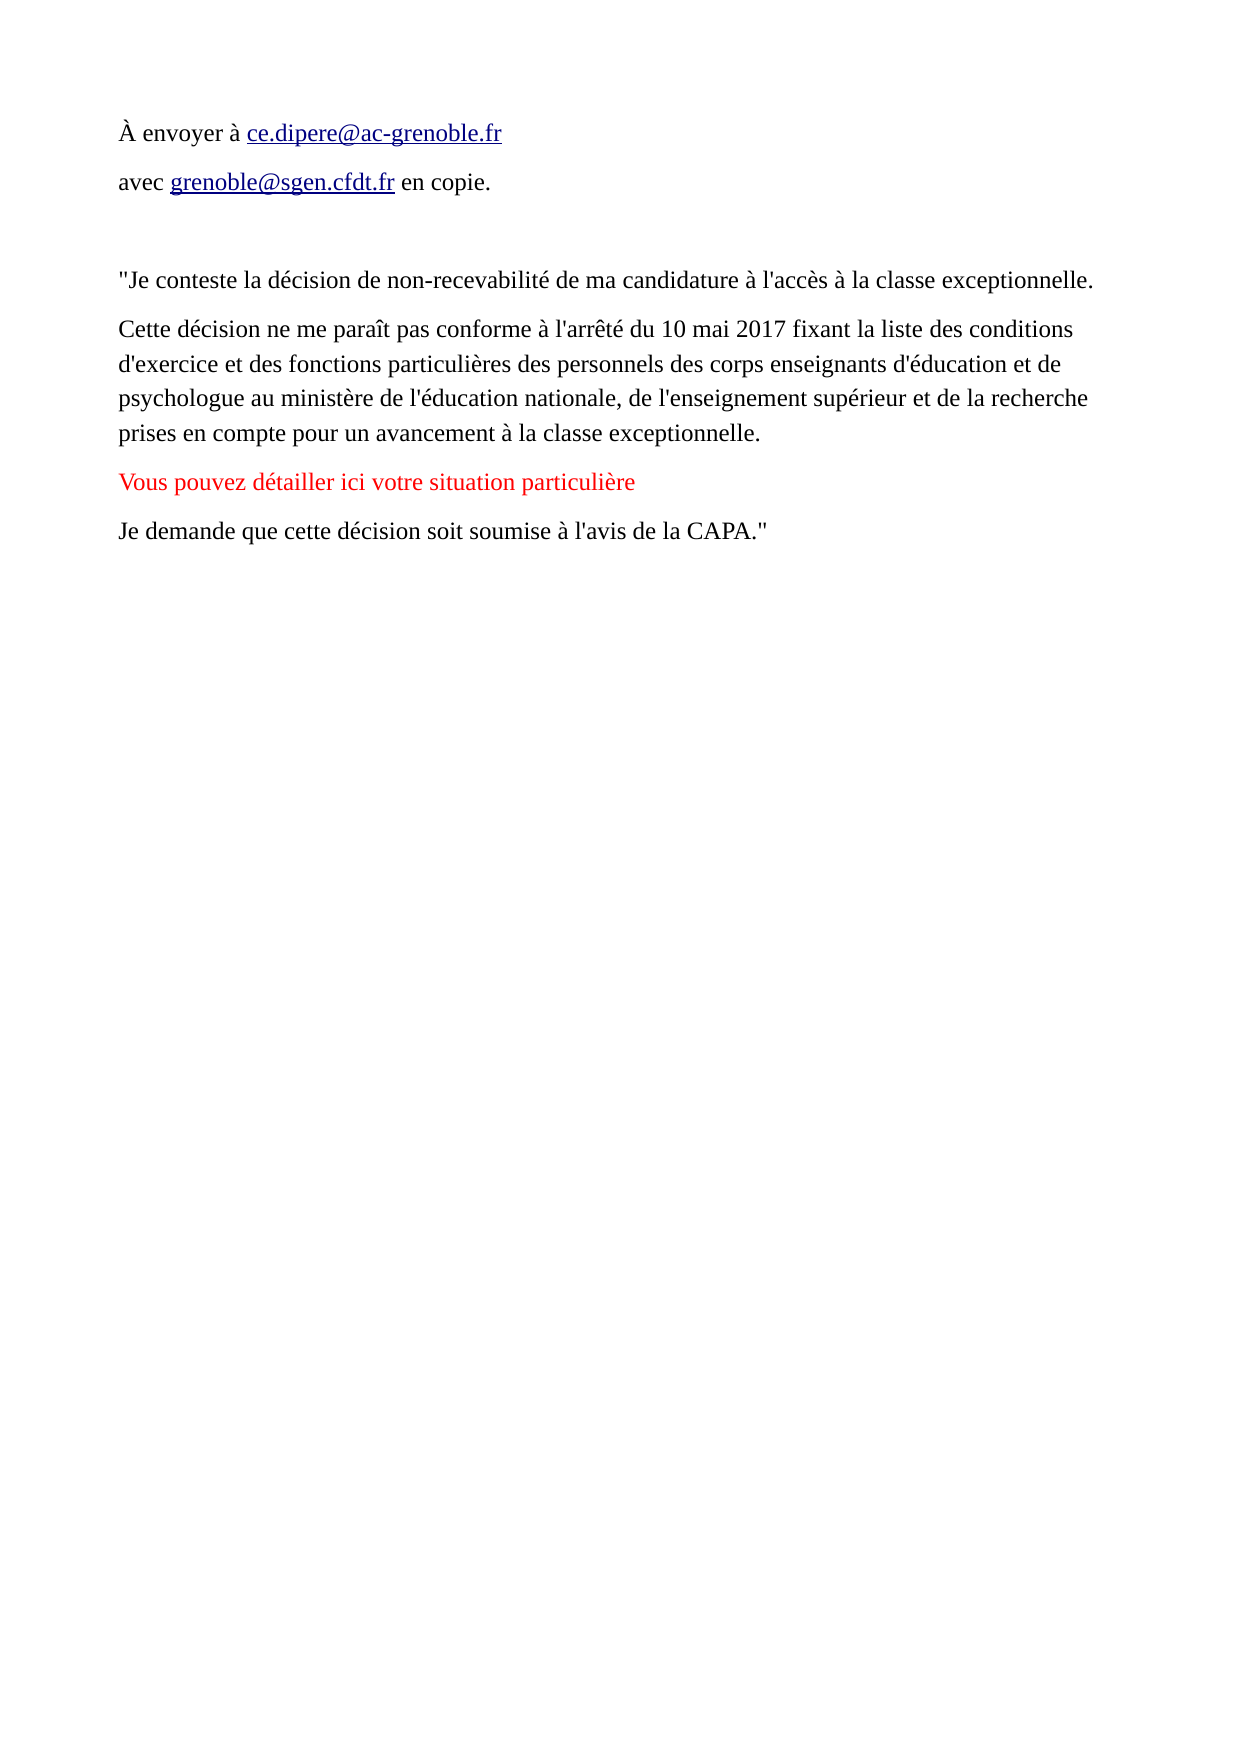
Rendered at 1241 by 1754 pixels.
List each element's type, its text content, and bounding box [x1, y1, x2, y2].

text Cette décision ne me paraît pas conforme à l'arrêté du 10 mai 2017 fixant la liste des conditions d'exercice et des fonctions particulières des personnels des corps enseignants d'éducation et de psychologue au ministère de l'éducation nationale, de l'enseignement supérieur et de la recherche prises en compte pour un avancement à la classe exceptionnelle. [118, 314, 1122, 447]
text À envoyer à ce.dipere@ac-grenoble.fr [118, 118, 1122, 147]
text "Je conteste la décision de non-recevabilité de ma candidature à l'accès à la classe exceptionnelle. [118, 265, 1122, 294]
text avec grenoble@sgen.cfdt.fr en copie. [118, 167, 1122, 196]
text Je demande que cette décision soit soumise à l'avis de la CAPA." [118, 516, 1122, 545]
text Vous pouvez détailler ici votre situation particulière [118, 467, 1122, 496]
